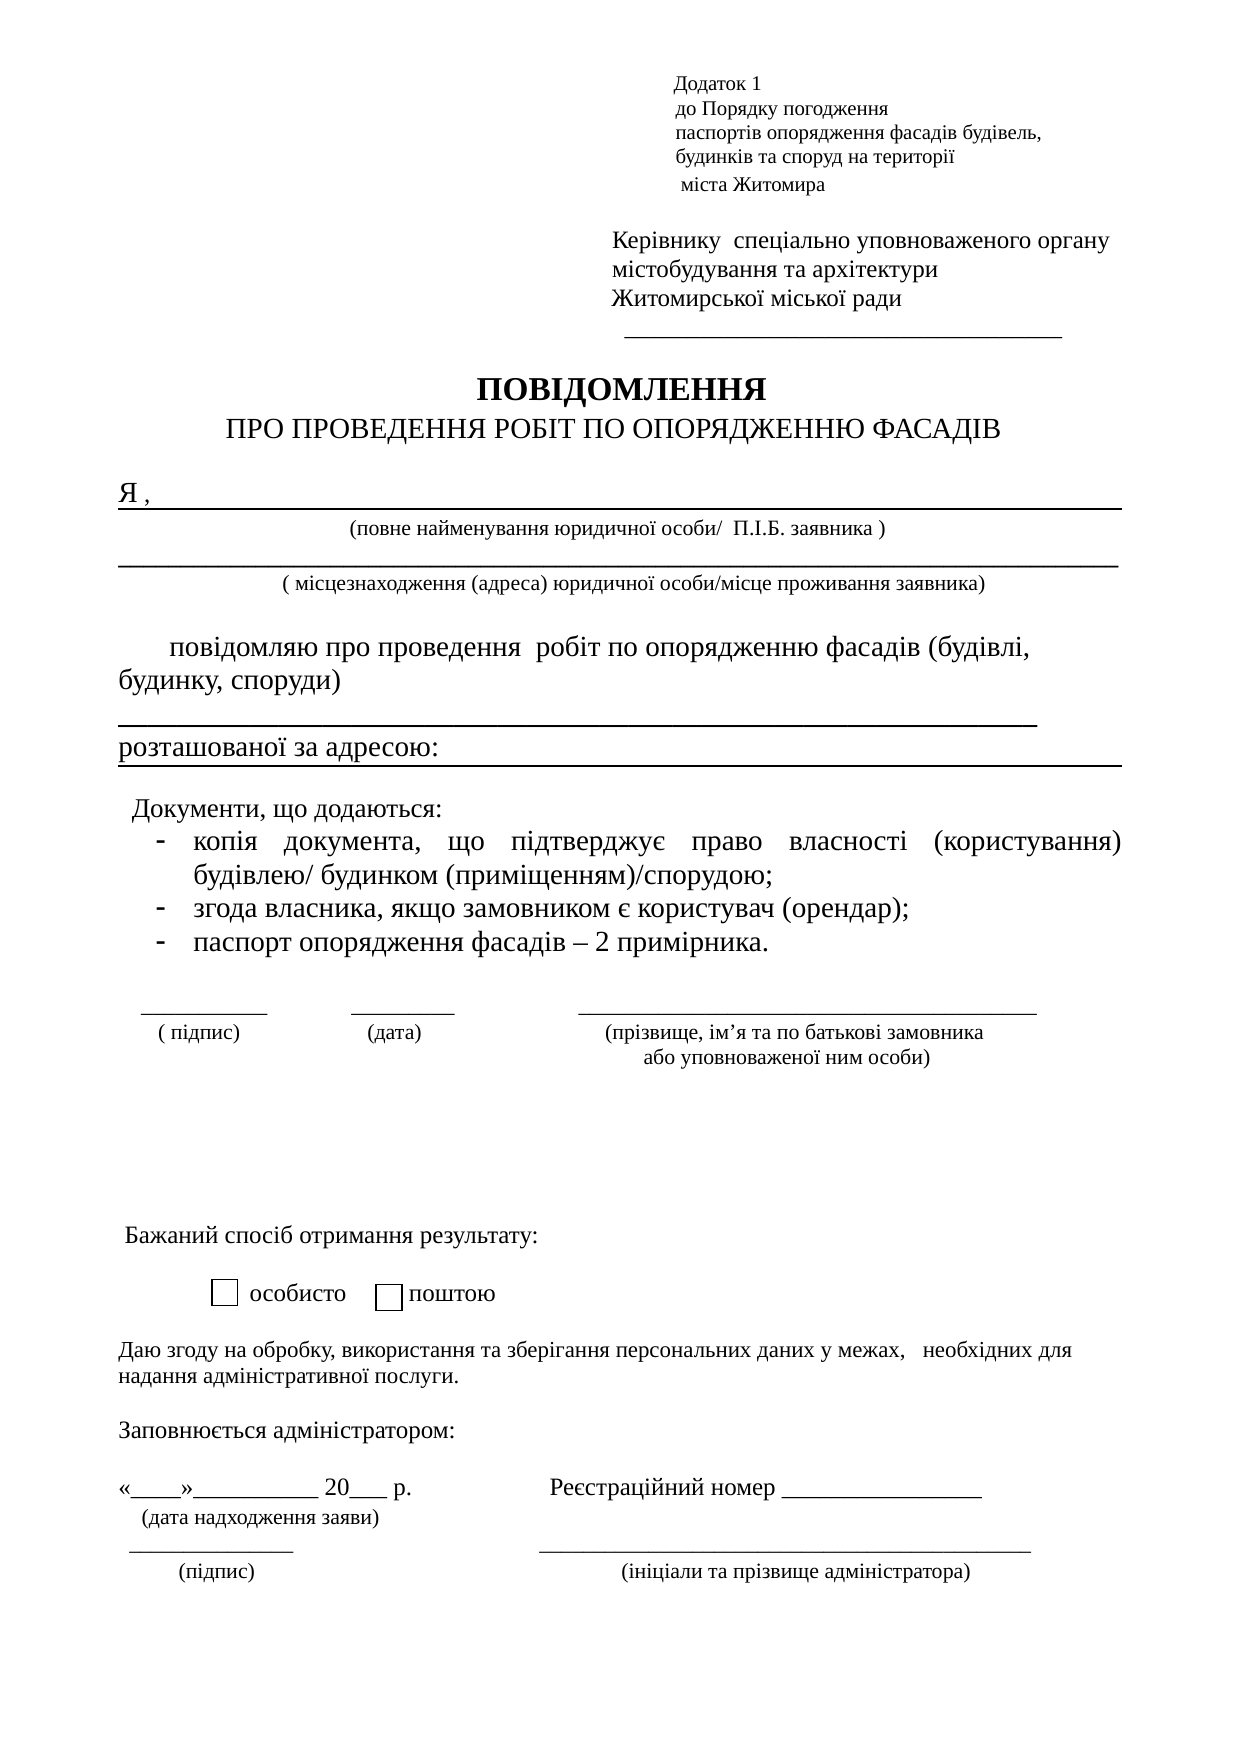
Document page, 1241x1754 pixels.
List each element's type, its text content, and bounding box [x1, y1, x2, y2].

text будинків та споруд на території [118, 144, 1122, 168]
text особисто поштою [118, 1278, 1122, 1307]
text ( місцезнаходження (адреса) юридичної особи/місце проживання заявника) [118, 570, 1122, 595]
list паспорт опорядження фасадів – 2 примірника. [156, 924, 1122, 958]
text міста Житомира [118, 168, 1122, 197]
text Керівнику спеціально уповноваженого органу [118, 226, 1122, 254]
text ________________________________________________________________________________ [118, 541, 1122, 570]
text (дата надходження заяви) [118, 1501, 1122, 1530]
text _______________ _____________________________________________ [118, 1530, 1122, 1555]
text Документи, що додаються: [118, 792, 1122, 823]
text «____»__________ 20___ р. Реєстраційний номер ________________ [118, 1472, 1122, 1501]
text (підпис) (ініціали та прізвище адміністратора) [118, 1555, 1122, 1584]
list згода власника, якщо замовником є користувач (орендар); [156, 891, 1122, 924]
text містобудування та архітектури [118, 254, 1122, 283]
text Я , [118, 475, 1122, 508]
text до Порядку погодження [118, 96, 1122, 120]
text Заповнюється адміністратором: [118, 1415, 1122, 1443]
text Додаток 1 [118, 67, 1122, 96]
text Даю згоду на обробку, використання та зберігання персональних даних у межах, необхідних для надання адміністративної послуги. [118, 1336, 1122, 1388]
text ПРО ПРОВЕДЕННЯ РОБІТ ПО ОПОРЯДЖЕННЮ ФАСАДІВ [118, 408, 1122, 446]
text Житомирської міської ради [118, 283, 1122, 312]
text ___________ _________ ________________________________________ [118, 991, 1122, 1018]
text ПОВІДОМЛЕННЯ [118, 369, 1122, 408]
text ___________________________________ [118, 312, 1122, 341]
list копія документа, що підтверджує право власності (користування) будівлею/ будинком (приміщенням)/спорудою; [156, 823, 1122, 891]
text ( підпис) (дата) (прізвище, ім’я та по батькові замовника [118, 1018, 1122, 1044]
text розташованої за адресою: [118, 725, 1122, 765]
text паспортів опорядження фасадів будівель, [118, 120, 1122, 144]
text Бажаний спосіб отримання результату: [118, 1221, 1122, 1249]
text повідомляю про проведення робіт по опорядженню фасадів (будівлі, будинку, споруди) _______________________________________________________________ [118, 629, 1122, 725]
text (повне найменування юридичної особи/ П.І.Б. заявника ) [118, 510, 1122, 541]
text або уповноваженої ним особи) [118, 1044, 1122, 1069]
